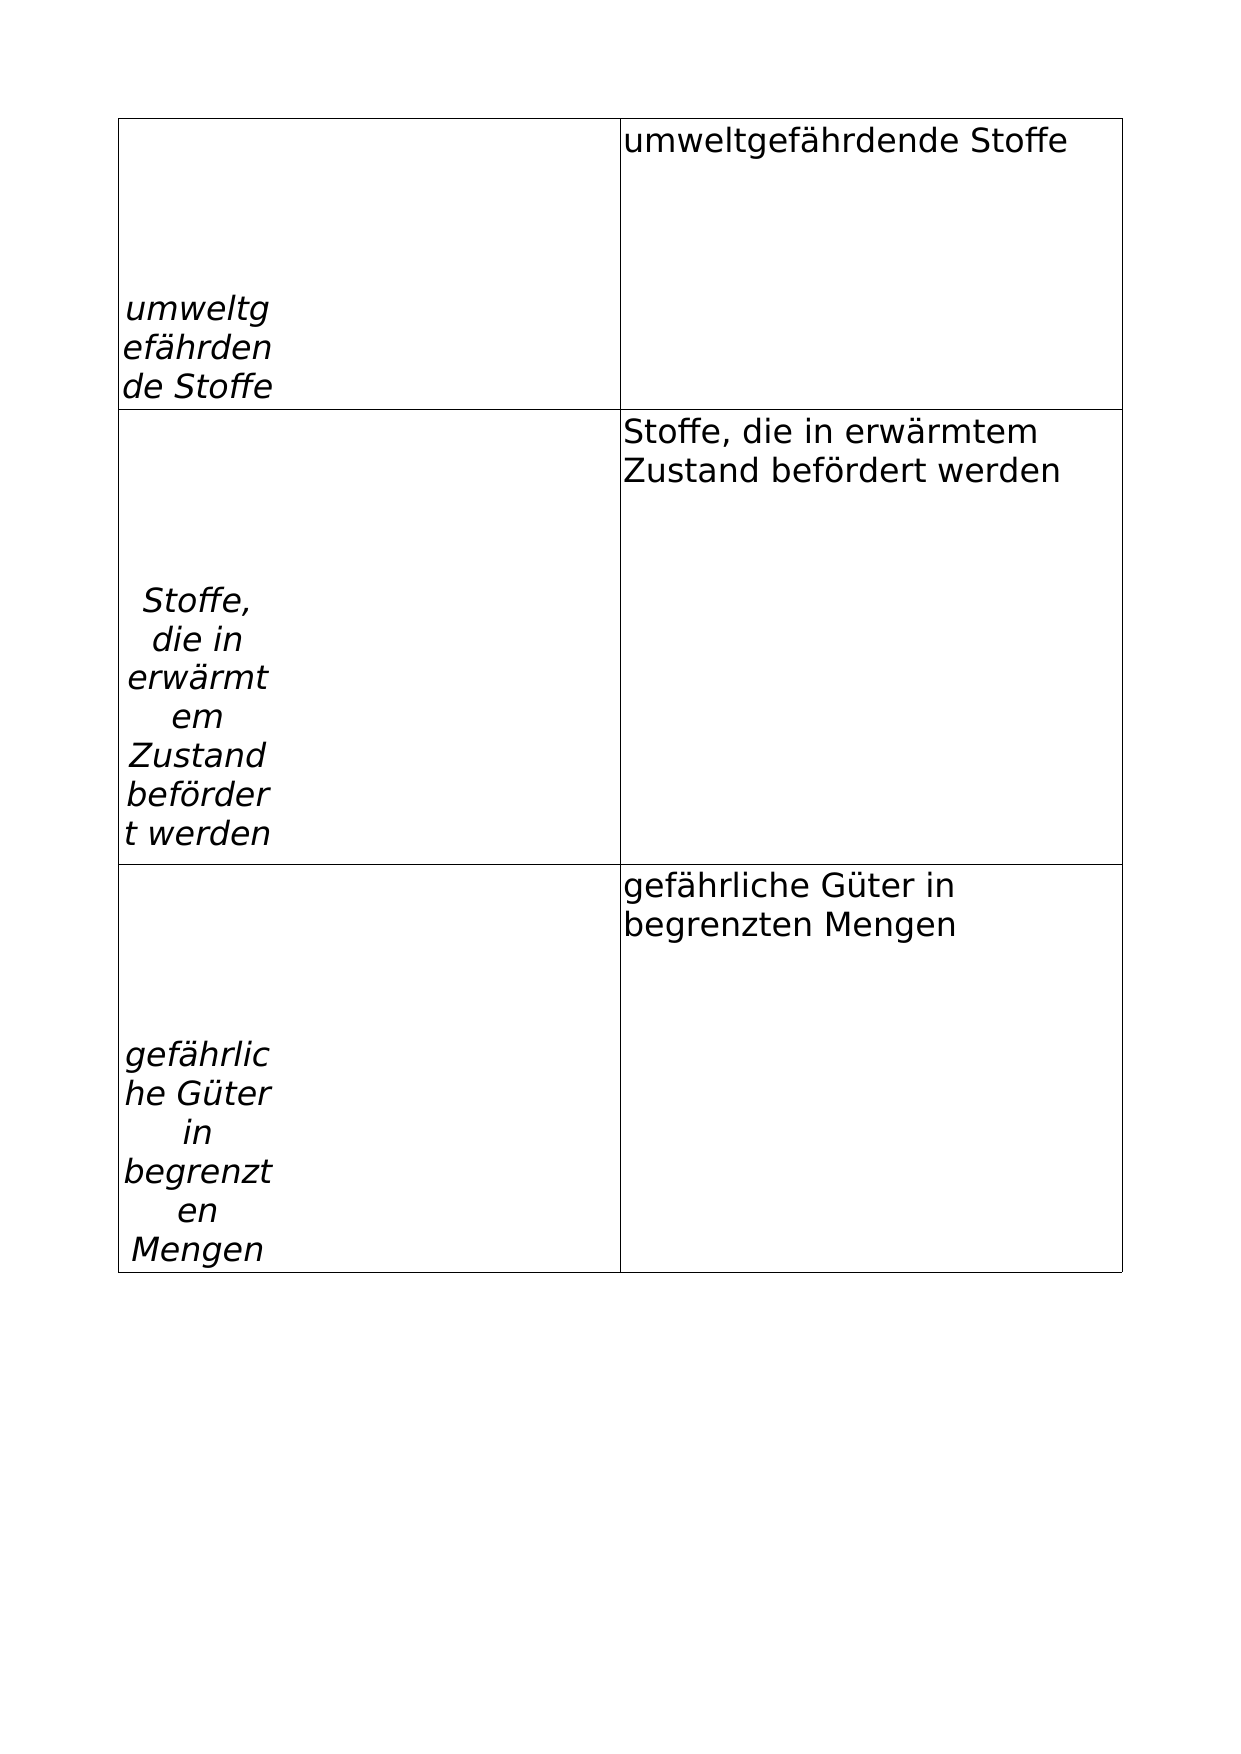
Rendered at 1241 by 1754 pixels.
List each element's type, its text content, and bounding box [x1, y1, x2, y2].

table_cell umweltgefährdende Stoffe [621, 119, 1122, 409]
table_cell [119, 865, 620, 1272]
table_cell [119, 410, 620, 864]
table_cell gefährliche Güter in begrenzten Mengen [621, 865, 1122, 1272]
table_cell Stoffe, die in erwärmtem Zustand befördert werden [621, 410, 1122, 864]
table_cell [119, 119, 620, 409]
